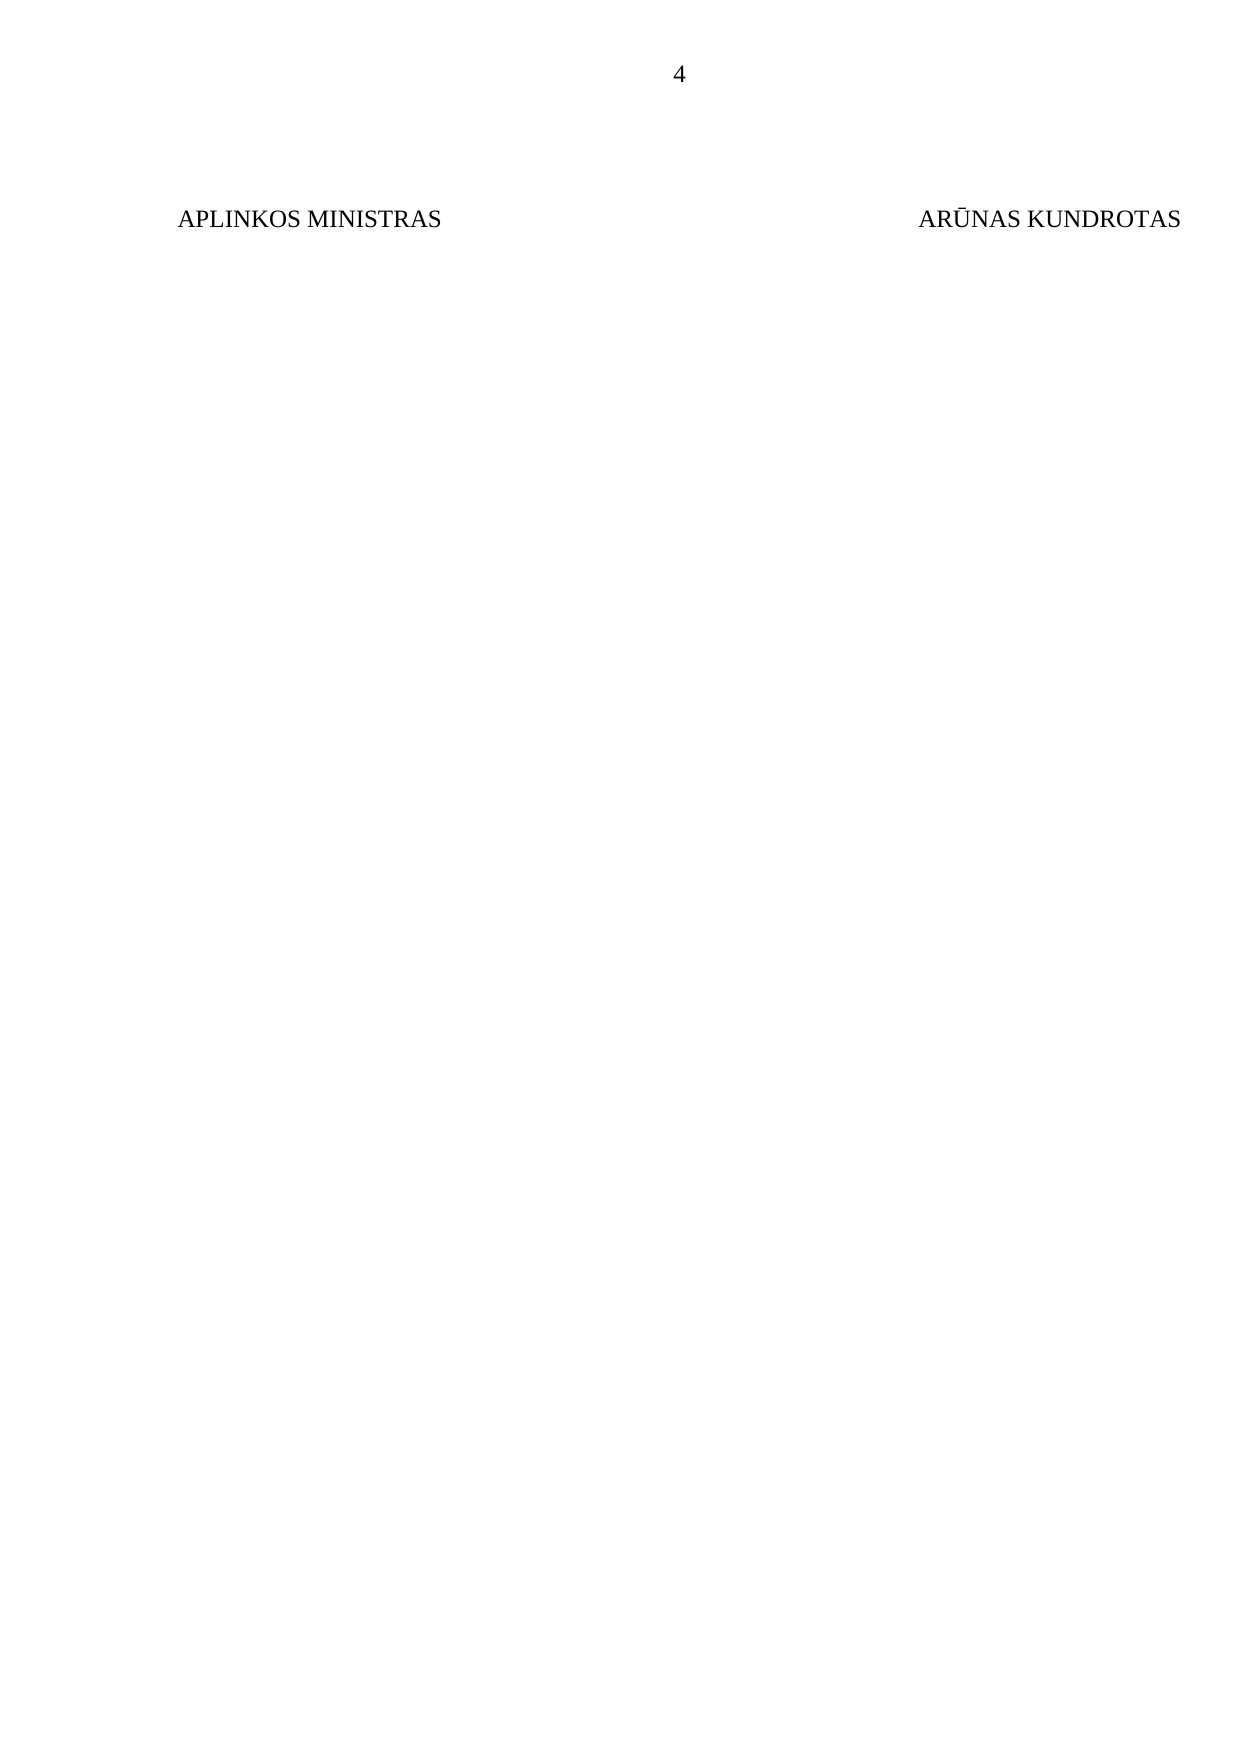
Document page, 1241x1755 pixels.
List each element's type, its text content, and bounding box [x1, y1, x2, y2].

text APLINKOS MINISTRAS ARŪNAS KUNDROTAS [177, 204, 1181, 233]
